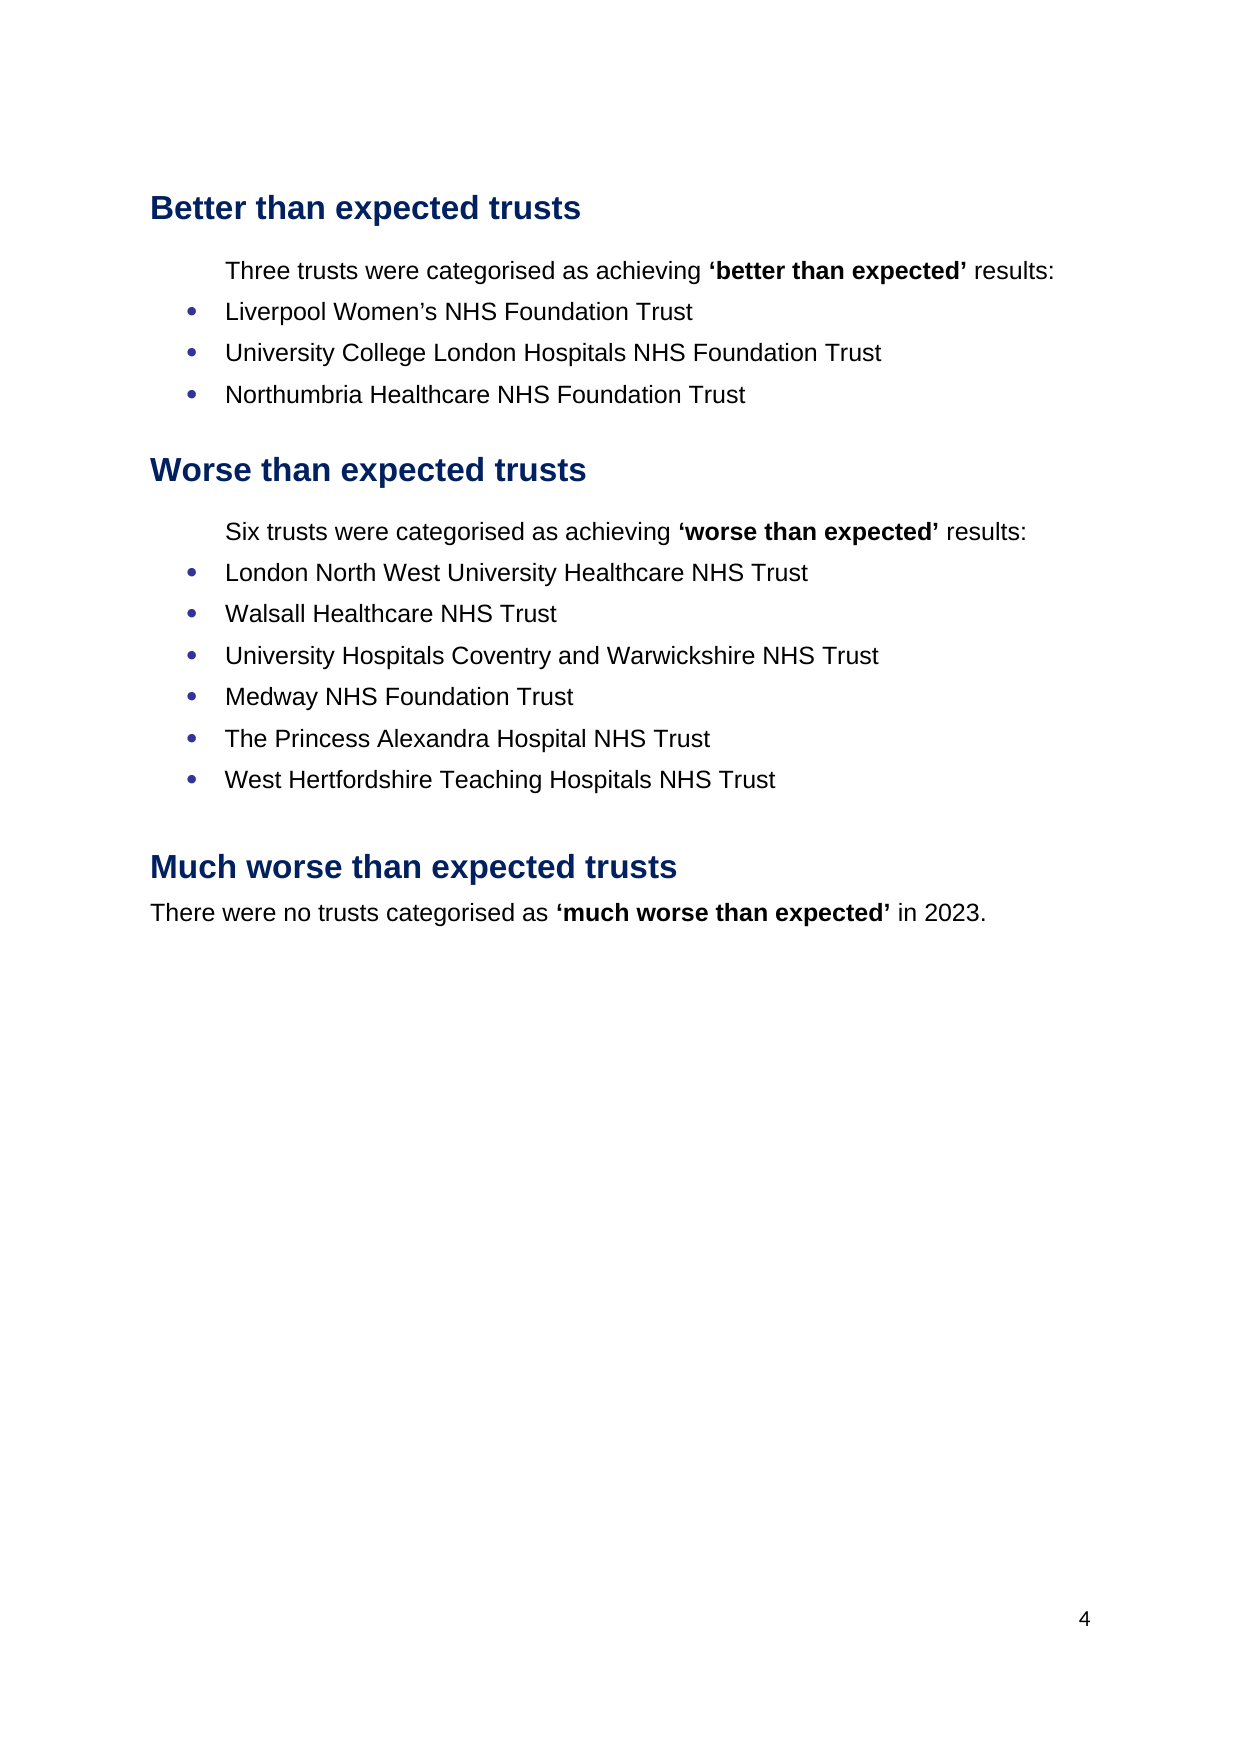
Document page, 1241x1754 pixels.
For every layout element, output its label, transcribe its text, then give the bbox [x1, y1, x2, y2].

text Worse than expected trusts [150, 450, 1090, 488]
text Six trusts were categorised as achieving ‘worse than expected’ results: [225, 517, 1090, 546]
text Much worse than expected trusts [150, 847, 1090, 886]
list Northumbria Healthcare NHS Foundation Trust [187, 379, 1090, 408]
text Better than expected trusts [150, 188, 1090, 227]
list Walsall Healthcare NHS Trust [187, 599, 1090, 628]
list The Princess Alexandra Hospital NHS Trust [187, 723, 1090, 752]
list Medway NHS Foundation Trust [187, 682, 1090, 711]
text There were no trusts categorised as ‘much worse than expected’ in 2023. [150, 898, 1090, 927]
list Liverpool Women’s NHS Foundation Trust [187, 297, 1090, 326]
list London North West University Healthcare NHS Trust [187, 558, 1090, 587]
list University Hospitals Coventry and Warwickshire NHS Trust [187, 641, 1090, 670]
text Three trusts were categorised as achieving ‘better than expected’ results: [225, 256, 1090, 284]
list West Hertfordshire Teaching Hospitals NHS Trust [187, 765, 1090, 794]
list University College London Hospitals NHS Foundation Trust [187, 338, 1090, 367]
